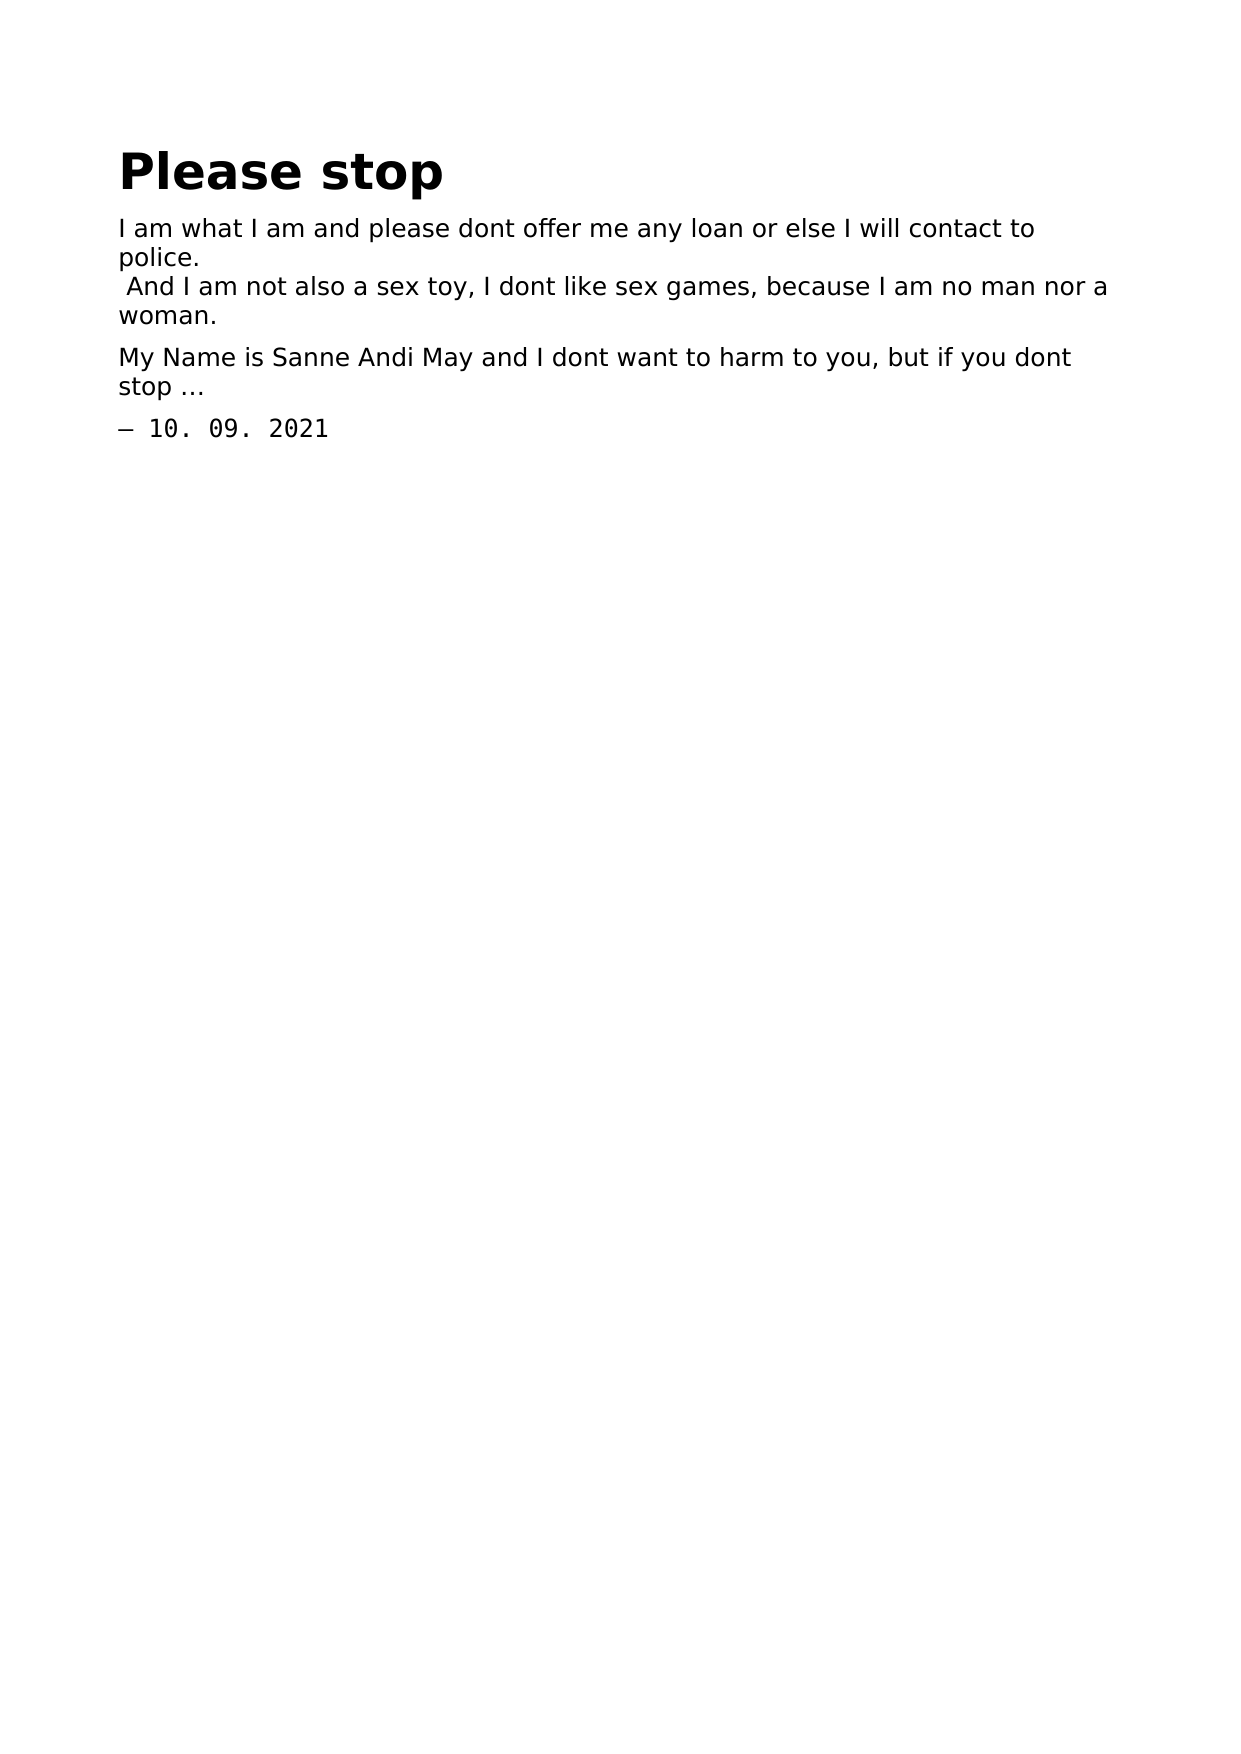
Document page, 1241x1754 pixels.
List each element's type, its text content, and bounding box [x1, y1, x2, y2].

text My Name is Sanne Andi May and I dont want to harm to you, but if you dont stop … [118, 343, 1122, 401]
text — 10. 09. 2021 [118, 414, 1122, 443]
text I am what I am and please dont offer me any loan or else I will contact to police. And I am not also a sex toy, I dont like sex games, because I am no man nor a woman. [118, 214, 1122, 331]
subtitle Please stop [118, 143, 1122, 201]
